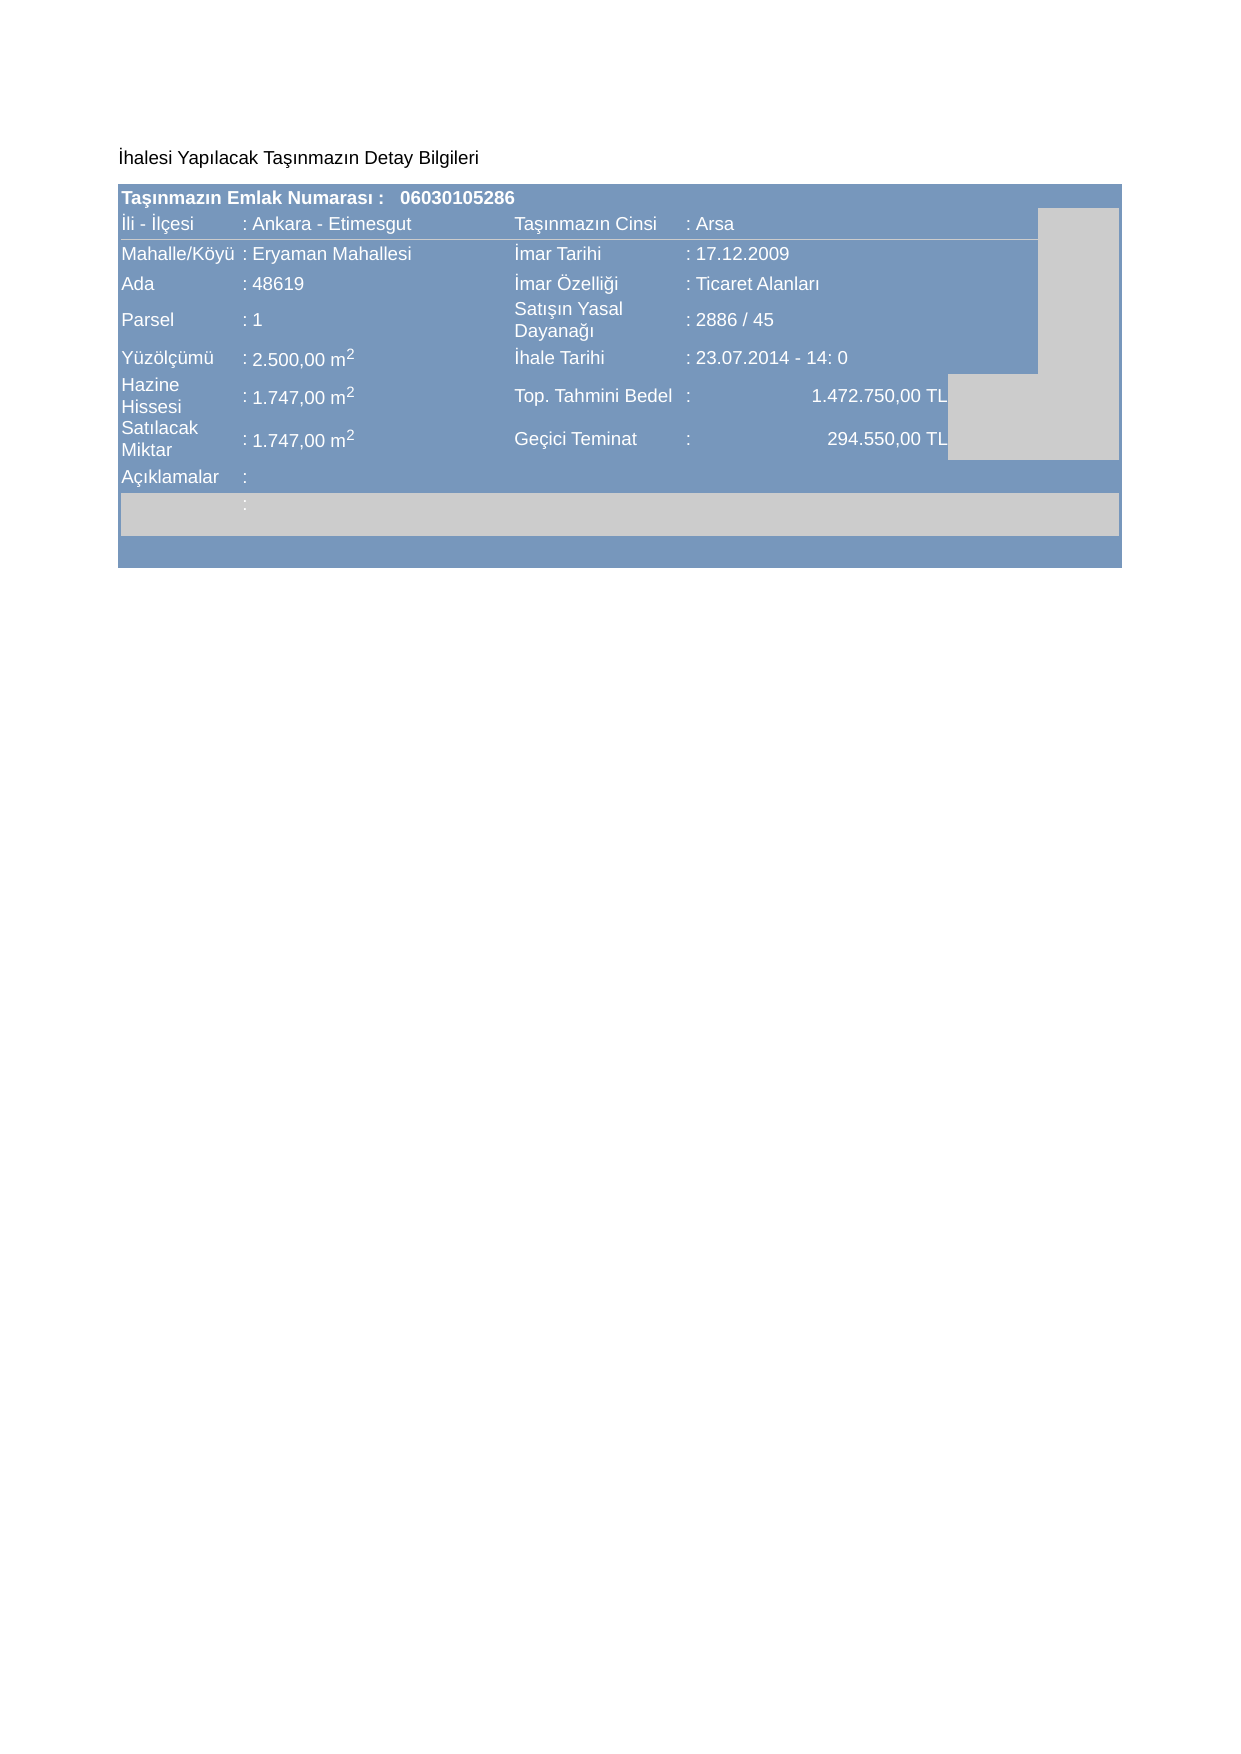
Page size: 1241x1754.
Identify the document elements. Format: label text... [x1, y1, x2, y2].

table_cell İmar Özelliği [514, 268, 686, 298]
table_cell [1038, 341, 1119, 374]
table_cell Taşınmazın Emlak Numarası : 06030105286 [118, 184, 1122, 568]
table_cell Satılacak Miktar [121, 417, 242, 460]
table_cell Yüzölçümü [121, 341, 242, 374]
table_header : [686, 208, 696, 239]
table_cell 17.12.2009 [696, 240, 1038, 268]
table_cell Ticaret Alanları [696, 268, 1038, 298]
table_cell 2.500,00 m2 [252, 341, 504, 374]
table_cell Top. Tahmini Bedel [514, 374, 686, 417]
table_cell Açıklamalar [121, 460, 242, 493]
table_header [118, 169, 1122, 184]
table_cell 1.747,00 m2 [252, 417, 504, 460]
table_cell [118, 568, 1122, 578]
table_cell [252, 460, 1119, 493]
table_header Taşınmazın Cinsi [514, 208, 686, 239]
table_cell [948, 374, 1038, 417]
table_cell [1038, 374, 1119, 417]
table_cell [948, 417, 1038, 460]
table_cell [504, 417, 514, 460]
table_cell : [242, 374, 252, 417]
table_header : [242, 208, 252, 239]
table_cell [504, 268, 514, 298]
table_cell : [686, 417, 696, 460]
table_header Ankara - Etimesgut [252, 208, 504, 239]
table_cell : [242, 460, 252, 493]
table_cell [1038, 298, 1119, 341]
table_cell [252, 493, 1119, 536]
table_header [121, 171, 1119, 176]
table_header [118, 578, 1122, 607]
table_cell : [242, 298, 252, 341]
table_cell [504, 240, 514, 268]
table_header [504, 208, 514, 239]
table_header İhalesi Yapılacak Taşınmazın Detay Bilgileri [118, 147, 1122, 169]
table_cell 23.07.2014 - 14: 0 [696, 341, 1038, 374]
table_cell [121, 493, 242, 536]
table_cell Mahalle/Köyü [121, 240, 242, 268]
table_cell [1038, 268, 1119, 298]
table_cell : [686, 341, 696, 374]
table_cell Eryaman Mahallesi [252, 240, 504, 268]
table_cell [504, 341, 514, 374]
table_cell İhale Tarihi [514, 341, 686, 374]
table_cell : [242, 268, 252, 298]
table_cell : [686, 374, 696, 417]
table_cell Ada [121, 268, 242, 298]
table_cell 1.747,00 m2 [252, 374, 504, 417]
table_cell Satışın Yasal Dayanağı [514, 298, 686, 341]
table_cell [1038, 417, 1119, 460]
table_cell [1038, 240, 1119, 268]
table_cell 1 [252, 298, 504, 341]
table_cell 294.550,00 TL [696, 417, 948, 460]
table_cell 2886 / 45 [696, 298, 1038, 341]
table_header Arsa [696, 208, 1038, 239]
table_cell : [242, 493, 252, 536]
table_cell : [686, 240, 696, 268]
table_cell 48619 [252, 268, 504, 298]
table_header [1038, 208, 1119, 239]
table_cell Hazine Hissesi [121, 374, 242, 417]
table_cell İmar Tarihi [514, 240, 686, 268]
table_cell : [686, 298, 696, 341]
table_cell [118, 607, 1122, 612]
table_cell Geçici Teminat [514, 417, 686, 460]
table_cell Parsel [121, 298, 242, 341]
table_cell [504, 298, 514, 341]
table_cell [504, 374, 514, 417]
table_cell : [686, 268, 696, 298]
table_cell : [242, 240, 252, 268]
table_cell : [242, 417, 252, 460]
table_cell 1.472.750,00 TL [696, 374, 948, 417]
table_cell : [242, 341, 252, 374]
table_header İli - İlçesi [121, 208, 242, 239]
